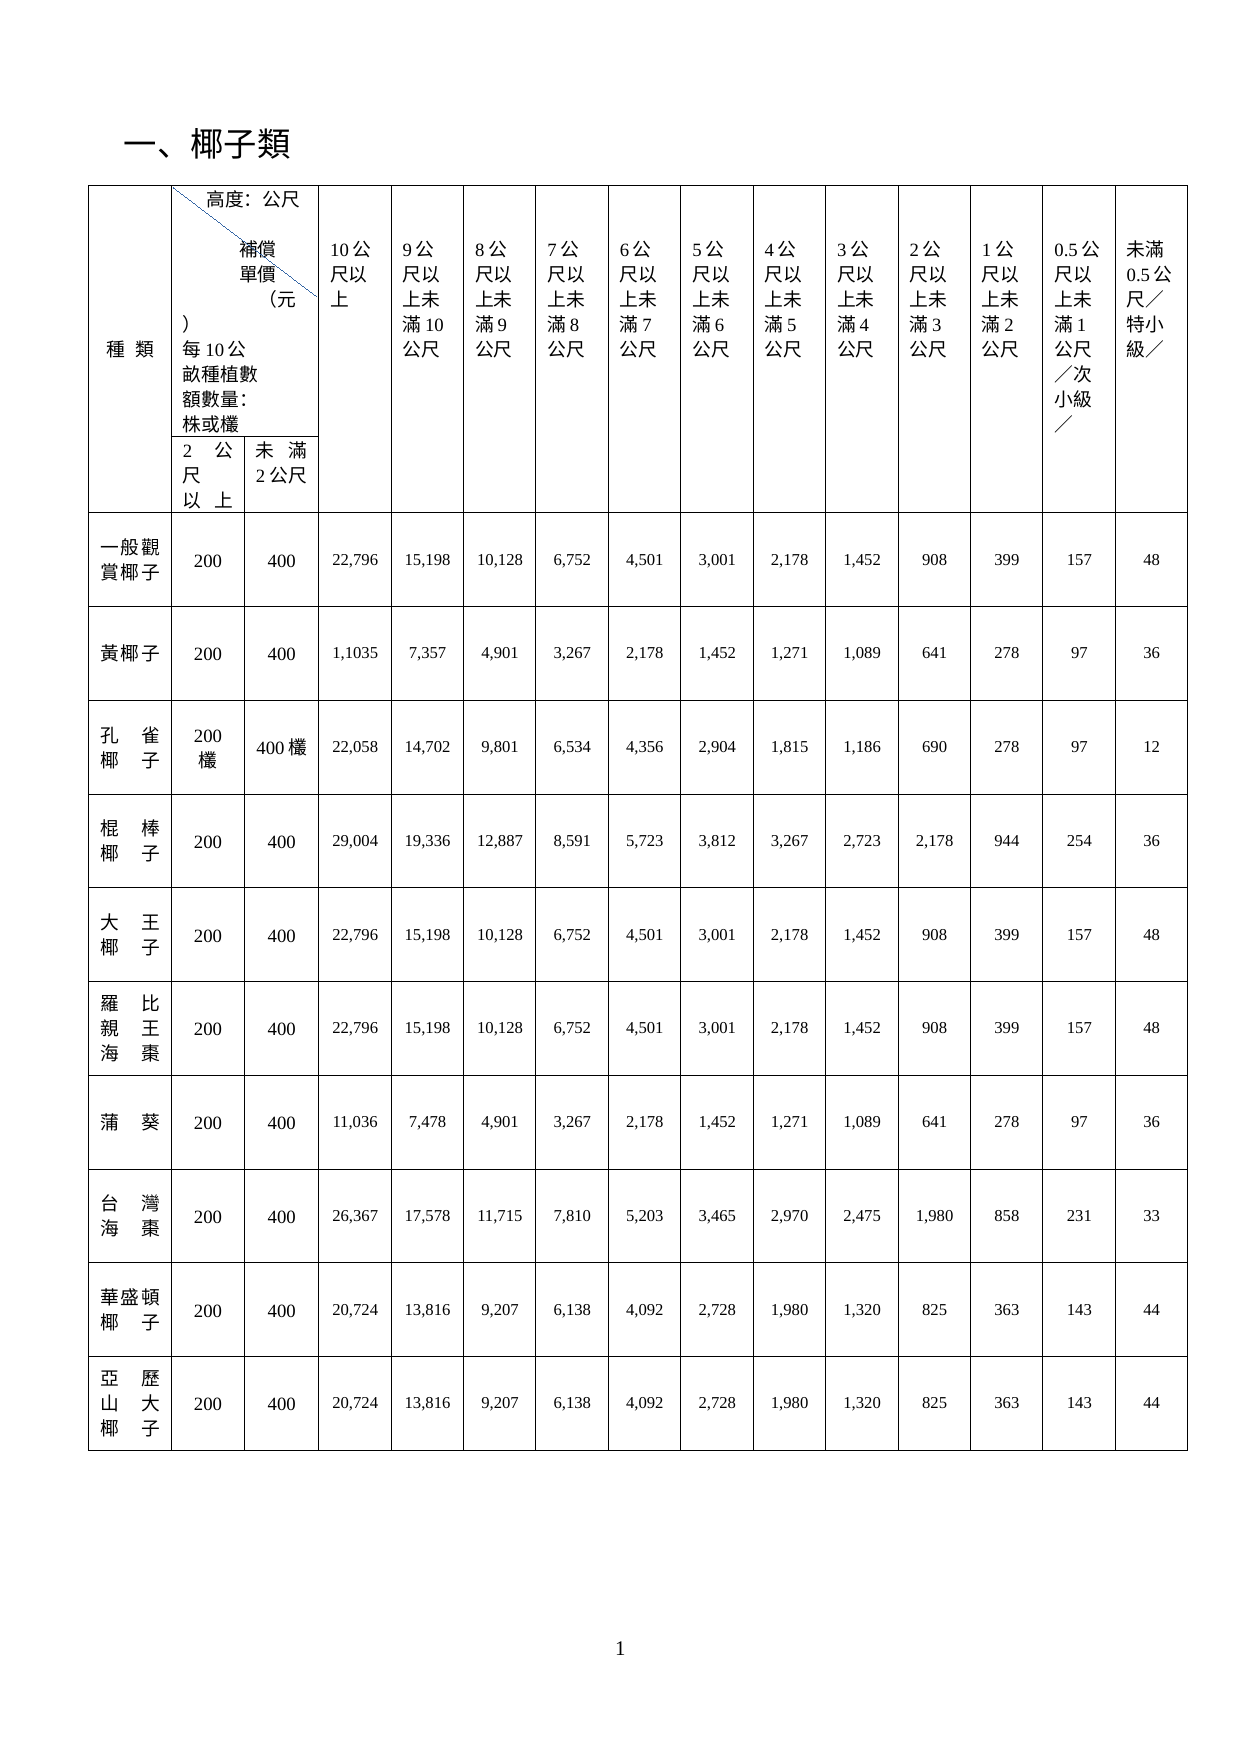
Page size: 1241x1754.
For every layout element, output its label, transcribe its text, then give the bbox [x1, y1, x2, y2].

table_cell 400 [245, 1263, 318, 1356]
table_cell 2,178 [754, 513, 825, 606]
table_cell 7,478 [392, 1076, 463, 1168]
table_cell 97 [1043, 701, 1115, 793]
table_cell 4,356 [609, 701, 680, 793]
table_cell 944 [971, 795, 1042, 887]
table_cell 1,271 [754, 607, 825, 700]
table_cell 399 [971, 513, 1042, 606]
table_cell 157 [1043, 888, 1115, 981]
table_cell 17,578 [392, 1170, 463, 1262]
table_cell 1,271 [754, 1076, 825, 1168]
table_cell 1,452 [826, 513, 898, 606]
table_cell 12 [1116, 701, 1187, 793]
table_cell 8,591 [536, 795, 608, 887]
table_cell 1,089 [826, 607, 898, 700]
table_cell 2,970 [754, 1170, 825, 1262]
table_cell 1,980 [754, 1357, 825, 1450]
table_cell 2公尺 以上 [172, 437, 244, 512]
table_cell 400 [245, 795, 318, 887]
table_cell 400 [245, 1170, 318, 1262]
table_cell 22,796 [319, 982, 391, 1075]
table_cell 200 [172, 1076, 244, 1168]
table_cell 858 [971, 1170, 1042, 1262]
table_cell 14,702 [392, 701, 463, 793]
table_cell 908 [899, 513, 970, 606]
table_cell 10,128 [464, 982, 535, 1075]
table_cell 908 [899, 982, 970, 1075]
table_cell 大王 椰子 [89, 888, 171, 981]
table_header 6公尺以上未滿7公尺 [609, 186, 680, 512]
table_cell 2,728 [681, 1357, 753, 1450]
table_cell 2,904 [681, 701, 753, 793]
table_header 7公尺以上未滿8公尺 [536, 186, 608, 512]
table_cell 4,501 [609, 888, 680, 981]
table_cell 363 [971, 1357, 1042, 1450]
table_cell 6,138 [536, 1263, 608, 1356]
table_cell 200 [172, 982, 244, 1075]
table_cell 7,357 [392, 607, 463, 700]
table_cell 13,816 [392, 1357, 463, 1450]
table_cell 400 [245, 888, 318, 981]
table_cell 3,001 [681, 513, 753, 606]
table_cell 5,723 [609, 795, 680, 887]
table_cell 22,058 [319, 701, 391, 793]
table_header 8公尺以上未滿9公尺 [464, 186, 535, 512]
table_cell 2,723 [826, 795, 898, 887]
table_header 2公尺以上未滿3公尺 [899, 186, 970, 512]
table_header 1公尺以上未滿2公尺 [971, 186, 1042, 512]
table_cell 200 [172, 795, 244, 887]
table_cell 143 [1043, 1263, 1115, 1356]
table_cell 12,887 [464, 795, 535, 887]
table_cell 1,980 [754, 1263, 825, 1356]
table_cell 157 [1043, 982, 1115, 1075]
table_cell 200 [172, 888, 244, 981]
text 一、椰子類 [124, 118, 1152, 166]
table_cell 3,001 [681, 888, 753, 981]
table_cell 36 [1116, 795, 1187, 887]
table_cell 400 [245, 982, 318, 1075]
table_cell 2,178 [609, 1076, 680, 1168]
table_cell 278 [971, 701, 1042, 793]
table_cell 44 [1116, 1263, 1187, 1356]
table_cell 278 [971, 1076, 1042, 1168]
table_cell 2,178 [899, 795, 970, 887]
table_cell 22,796 [319, 888, 391, 981]
table_cell 4,092 [609, 1263, 680, 1356]
table_cell 6,752 [536, 982, 608, 1075]
table_cell 22,796 [319, 513, 391, 606]
table_cell 3,267 [536, 607, 608, 700]
table_cell 48 [1116, 982, 1187, 1075]
table_cell 華盛頓 椰子 [89, 1263, 171, 1356]
table_cell 908 [899, 888, 970, 981]
table_cell 641 [899, 1076, 970, 1168]
table_cell 15,198 [392, 982, 463, 1075]
table_cell 19,336 [392, 795, 463, 887]
table_cell 3,267 [754, 795, 825, 887]
table_cell 400 [245, 607, 318, 700]
table_cell 6,752 [536, 513, 608, 606]
table_cell 26,367 [319, 1170, 391, 1262]
table_cell 399 [971, 982, 1042, 1075]
table_cell 400 [245, 513, 318, 606]
table_cell 200 [172, 1170, 244, 1262]
table_cell 1,1035 [319, 607, 391, 700]
table_cell 200欉 [172, 701, 244, 793]
table_cell 1,320 [826, 1357, 898, 1450]
table_cell 20,724 [319, 1263, 391, 1356]
table_cell 1,452 [826, 982, 898, 1075]
table_cell 690 [899, 701, 970, 793]
table_cell 231 [1043, 1170, 1115, 1262]
table_cell 13,816 [392, 1263, 463, 1356]
table_cell 3,267 [536, 1076, 608, 1168]
table_cell 2,178 [609, 607, 680, 700]
table_cell 200 [172, 513, 244, 606]
table_cell 641 [899, 607, 970, 700]
table_cell 9,207 [464, 1357, 535, 1450]
table_cell 1,186 [826, 701, 898, 793]
table_cell 蒲葵 [89, 1076, 171, 1168]
table_header 3公尺以上未滿4公尺 [826, 186, 898, 512]
table_cell 97 [1043, 1076, 1115, 1168]
table_cell 2,728 [681, 1263, 753, 1356]
table_cell 11,715 [464, 1170, 535, 1262]
table_cell 33 [1116, 1170, 1187, 1262]
table_cell 44 [1116, 1357, 1187, 1450]
table_cell 97 [1043, 607, 1115, 700]
table_cell 15,198 [392, 513, 463, 606]
table_cell 825 [899, 1263, 970, 1356]
table_cell 400欉 [245, 701, 318, 793]
table_cell 棍棒 椰子 [89, 795, 171, 887]
table_cell 4,501 [609, 982, 680, 1075]
table_header 0.5公尺以上未滿1公尺／次小級／ [1043, 186, 1115, 512]
table_cell 157 [1043, 513, 1115, 606]
table_cell 孔雀 椰子 [89, 701, 171, 793]
table_cell 400 [245, 1357, 318, 1450]
table_cell 6,752 [536, 888, 608, 981]
table_cell 48 [1116, 513, 1187, 606]
table_header 10公尺以上 [319, 186, 391, 512]
table_cell 11,036 [319, 1076, 391, 1168]
table_cell 254 [1043, 795, 1115, 887]
table_cell 羅比 親王 海棗 [89, 982, 171, 1075]
table_cell 143 [1043, 1357, 1115, 1450]
table_cell 1,452 [681, 607, 753, 700]
table_cell 4,501 [609, 513, 680, 606]
table_cell 1,815 [754, 701, 825, 793]
table_cell 1,452 [681, 1076, 753, 1168]
table_cell 2,475 [826, 1170, 898, 1262]
table_header 未滿0.5公尺／特小級／ [1116, 186, 1187, 512]
table_cell 363 [971, 1263, 1042, 1356]
table_cell 3,812 [681, 795, 753, 887]
table_cell 1,089 [826, 1076, 898, 1168]
table_cell 20,724 [319, 1357, 391, 1450]
table_header 種 類 [89, 186, 171, 512]
table_cell 3,465 [681, 1170, 753, 1262]
table_header 5公尺以上未滿6公尺 [681, 186, 753, 512]
table_cell 6,534 [536, 701, 608, 793]
table_cell 黃椰子 [89, 607, 171, 700]
table_cell 200 [172, 1263, 244, 1356]
table_cell 200 [172, 1357, 244, 1450]
table_cell 亞歷 山大 椰子 [89, 1357, 171, 1450]
table_cell 台灣 海棗 [89, 1170, 171, 1262]
table_cell 5,203 [609, 1170, 680, 1262]
table_header 高度：公尺 補償 單價 （元） 每10公 畝種植數 額數量： 株或欉 [172, 186, 318, 436]
table_cell 29,004 [319, 795, 391, 887]
table_cell 1,980 [899, 1170, 970, 1262]
table_cell 399 [971, 888, 1042, 981]
table_cell 1,320 [826, 1263, 898, 1356]
table_cell 一般觀賞椰子 [89, 513, 171, 606]
table_cell 未滿 2公尺 [245, 437, 318, 512]
table_cell 15,198 [392, 888, 463, 981]
table_cell 48 [1116, 888, 1187, 981]
table_cell 10,128 [464, 888, 535, 981]
table_header 4公尺以上未滿5公尺 [754, 186, 825, 512]
table_cell 36 [1116, 1076, 1187, 1168]
table_cell 7,810 [536, 1170, 608, 1262]
table_cell 825 [899, 1357, 970, 1450]
table_cell 10,128 [464, 513, 535, 606]
table_cell 2,178 [754, 888, 825, 981]
table_cell 400 [245, 1076, 318, 1168]
table_cell 1,452 [826, 888, 898, 981]
table_cell 3,001 [681, 982, 753, 1075]
table_cell 278 [971, 607, 1042, 700]
table_cell 9,801 [464, 701, 535, 793]
table_cell 9,207 [464, 1263, 535, 1356]
table_cell 200 [172, 607, 244, 700]
table_cell 4,901 [464, 1076, 535, 1168]
table_header 9公尺以上未滿10公尺 [392, 186, 463, 512]
table_cell 2,178 [754, 982, 825, 1075]
table_cell 4,901 [464, 607, 535, 700]
table_cell 4,092 [609, 1357, 680, 1450]
table_cell 36 [1116, 607, 1187, 700]
table_cell 6,138 [536, 1357, 608, 1450]
